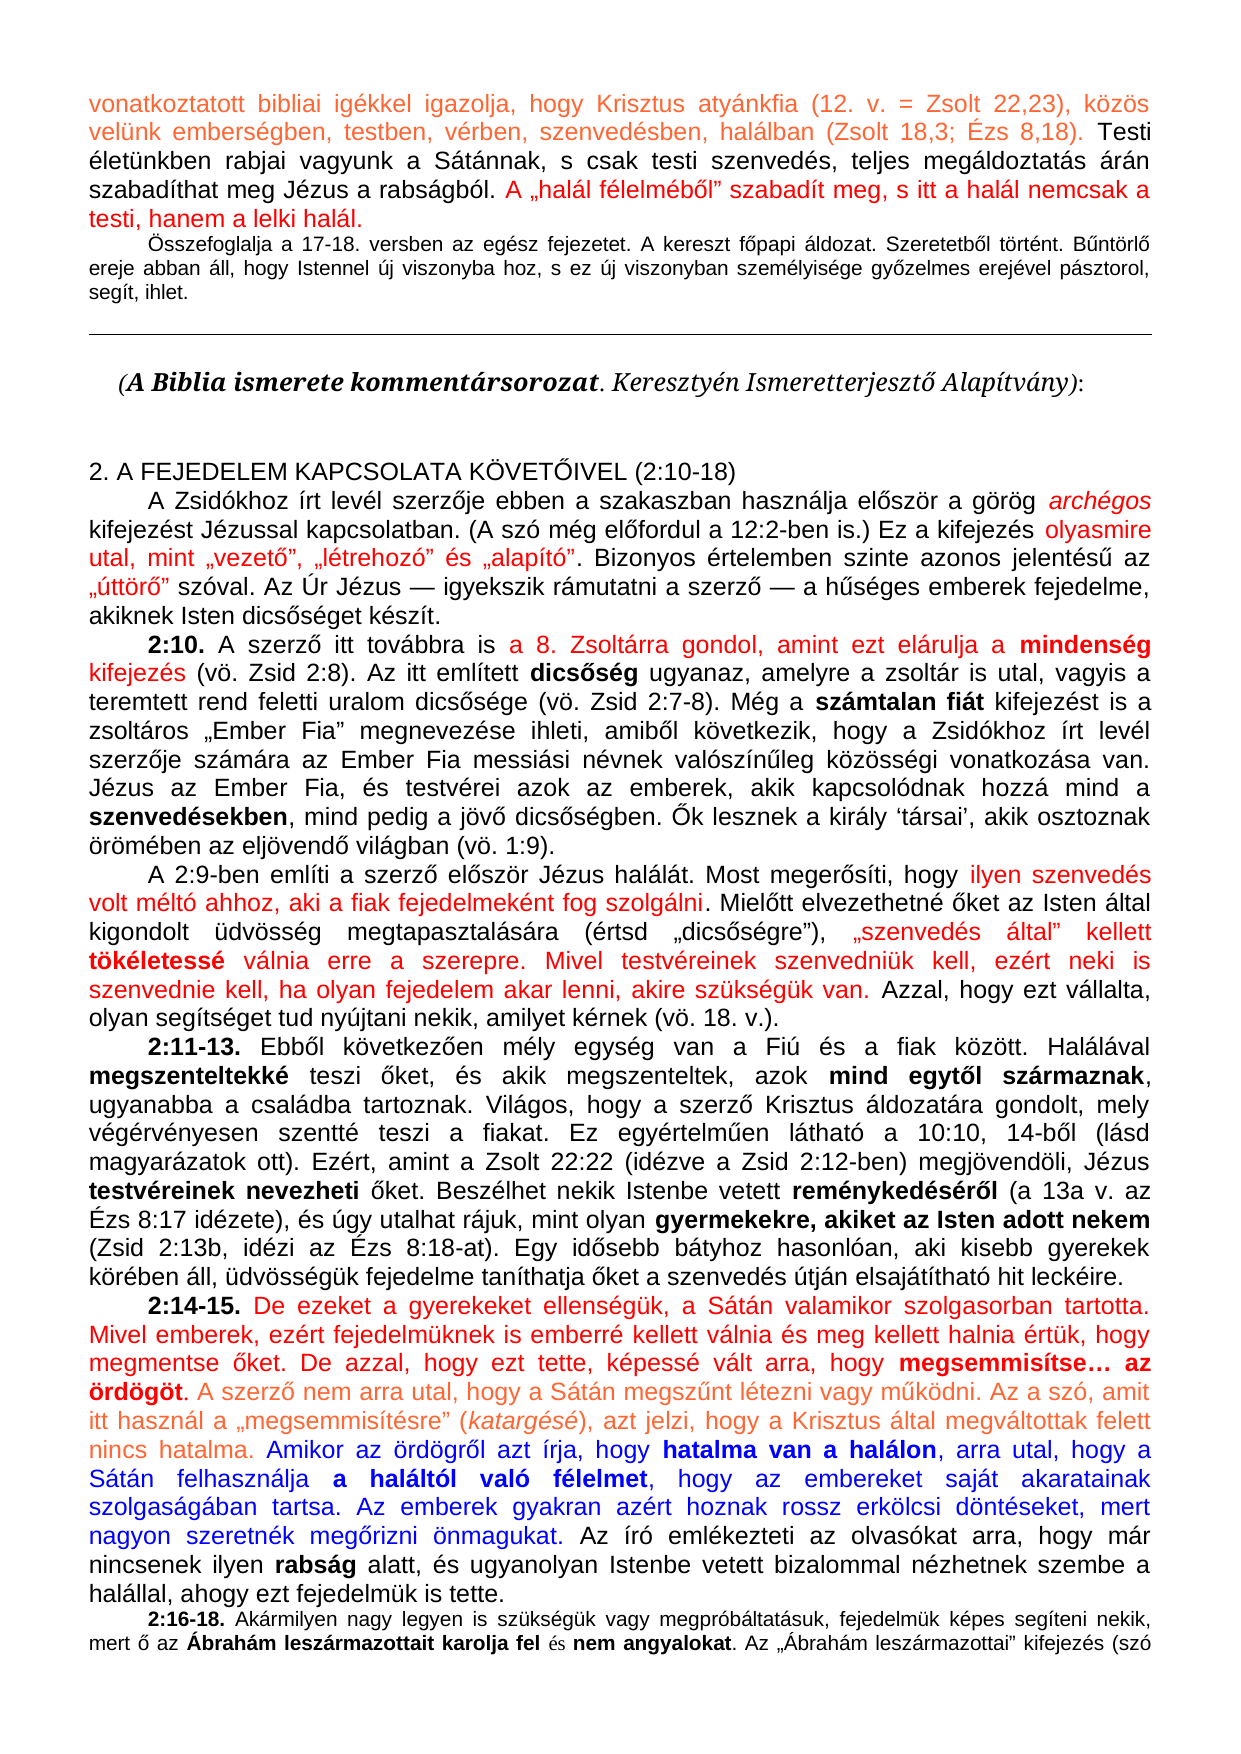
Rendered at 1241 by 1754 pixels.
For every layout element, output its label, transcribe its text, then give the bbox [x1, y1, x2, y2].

text (A Biblia ismerete kommentársorozat. Keresztyén Ismeretterjesztő Alapítvány): [88, 335, 1152, 428]
text vonatkoztatott bibliai igékkel igazolja, hogy Krisztus atyánkfia (12. v. = Zsolt 22,23), közös velünk emberségben, testben, vérben, szenvedésben, halálban (Zsolt 18,3; Ézs 8,18). Testi életünkben rabjai vagyunk a Sátánnak, s csak testi szenvedés, teljes megáldoztatás árán szabadíthat meg Jézus a rabságból. A „halál félelméből” szabadít meg, s itt a halál nemcsak a testi, hanem a lelki halál. [88, 88, 1152, 232]
text A Zsidókhoz írt levél szerzője ebben a szakaszban használja először a görög archégos kifejezést Jézussal kapcsolatban. (A szó még előfordul a 12:2-ben is.) Ez a kifejezés olyasmire utal, mint „vezető”, „létrehozó” és „alapító”. Bizonyos értelemben szinte azonos jelentésű az „úttörő” szóval. Az Úr Jézus — igyekszik rámutatni a szerző — a hűséges emberek fejedelme, akiknek Isten dicsőséget készít. [88, 486, 1152, 629]
text 2:10. A szerző itt továbbra is a 8. Zsoltárra gondol, amint ezt elárulja a mindenség kifejezés (vö. Zsid 2:8). Az itt említett dicsőség ugyanaz, amelyre a zsoltár is utal, vagyis a teremtett rend feletti uralom dicsősége (vö. Zsid 2:7-8). Még a számtalan fiát kifejezést is a zsoltáros „Ember Fia” megnevezése ihleti, amiből következik, hogy a Zsidókhoz írt levél szerzője számára az Ember Fia messiási névnek valószínűleg közösségi vonatkozása van. Jézus az Ember Fia, és testvérei azok az emberek, akik kapcsolódnak hozzá mind a szenvedésekben, mind pedig a jövő dicsőségben. Ők lesznek a király ‘társai’, akik osztoznak örömében az eljövendő világban (vö. 1:9). [88, 629, 1152, 859]
text 2:16-18. Akármilyen nagy legyen is szükségük vagy megpróbáltatásuk, fejedelmük képes segíteni nekik, mert ő az Ábrahám leszármazottait karolja fel és nem angyalokat. Az „Ábrahám leszármazottai” kifejezés (szó [88, 1607, 1152, 1655]
text 2:14-15. De ezeket a gyerekeket ellenségük, a Sátán valamikor szolgasorban tartotta. Mivel emberek, ezért fejedelmüknek is emberré kellett válnia és meg kellett halnia értük, hogy megmentse őket. De azzal, hogy ezt tette, képessé vált arra, hogy megsemmisítse… az ördögöt. A szerző nem arra utal, hogy a Sátán megszűnt létezni vagy működni. Az a szó, amit itt használ a „megsemmisítésre” (katargésé), azt jelzi, hogy a Krisztus által megváltottak felett nincs hatalma. Amikor az ördögről azt írja, hogy hatalma van a halálon, arra utal, hogy a Sátán felhasználja a haláltól való félelmet, hogy az embereket saját akaratainak szolgaságában tartsa. Az emberek gyakran azért hoznak rossz erkölcsi döntéseket, mert nagyon szeretnék megőrizni önmagukat. Az író emlékezteti az olvasókat arra, hogy már nincsenek ilyen rabság alatt, és ugyanolyan Istenbe vetett bizalommal nézhetnek szembe a halállal, ahogy ezt fejedelmük is tette. [88, 1291, 1152, 1607]
text Összefoglalja a 17-18. versben az egész fejezetet. A kereszt főpapi áldozat. Szeretetből történt. Bűntörlő ereje abban áll, hogy Istennel új viszonyba hoz, s ez új viszonyban személyisége győzelmes erejével pásztorol, segít, ihlet. [88, 232, 1152, 304]
text A 2:9-ben említi a szerző először Jézus halálát. Most megerősíti, hogy ilyen szenvedés volt méltó ahhoz, aki a fiak fejedelmeként fog szolgálni. Mielőtt elvezethetné őket az Isten által kigondolt üdvösség megtapasztalására (értsd „dicsőségre”), „szenvedés által” kellett tökéletessé válnia erre a szerepre. Mivel testvéreinek szenvedniük kell, ezért neki is szenvednie kell, ha olyan fejedelem akar lenni, akire szükségük van. Azzal, hogy ezt vállalta, olyan segítséget tud nyújtani nekik, amilyet kérnek (vö. 18. v.). [88, 859, 1152, 1032]
text 2:11-13. Ebből következően mély egység van a Fiú és a fiak között. Halálával megszenteltekké teszi őket, és akik megszenteltek, azok mind egytől származnak, ugyanabba a családba tartoznak. Világos, hogy a szerző Krisztus áldozatára gondolt, mely végérvényesen szentté teszi a fiakat. Ez egyértelműen látható a 10:10, 14-ből (lásd magyarázatok ott). Ezért, amint a Zsolt 22:22 (idézve a Zsid 2:12-ben) megjövendöli, Jézus testvéreinek nevezheti őket. Beszélhet nekik Istenbe vetett reménykedéséről (a 13a v. az Ézs 8:17 idézete), és úgy utalhat rájuk, mint olyan gyermekekre, akiket az Isten adott nekem (Zsid 2:13b, idézi az Ézs 8:18-at). Egy idősebb bátyhoz hasonlóan, aki kisebb gyerekek körében áll, üdvösségük fejedelme taníthatja őket a szenvedés útján elsajátítható hit leckéire. [88, 1032, 1152, 1291]
text 2. A FEJEDELEM KAPCSOLATA KÖVETŐIVEL (2:10-18) [88, 457, 1152, 486]
